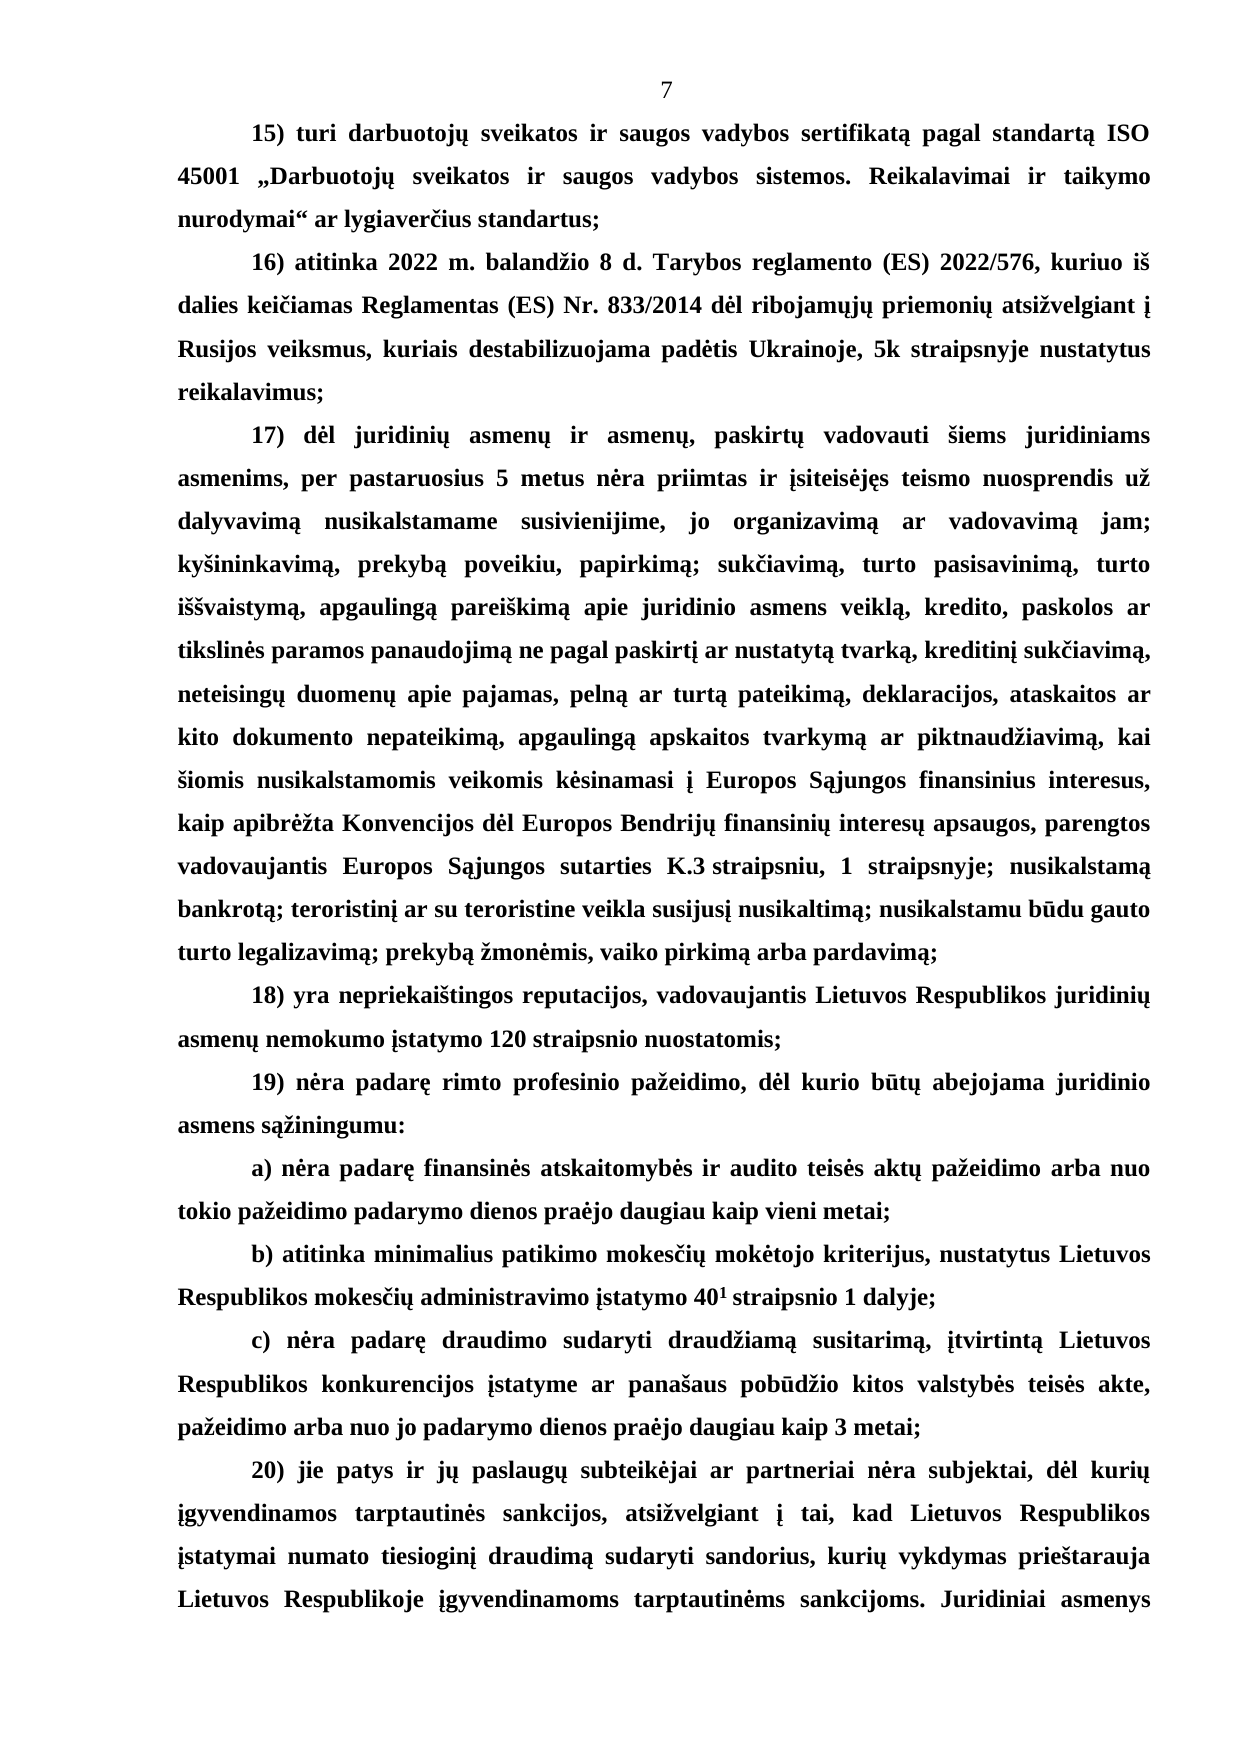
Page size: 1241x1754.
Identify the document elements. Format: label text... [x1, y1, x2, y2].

list 20) jie patys ir jų paslaugų subteikėjai ar partneriai nėra subjektai, dėl kurių įgyvendinamos tarptautinės sankcijos, atsižvelgiant į tai, kad Lietuvos Respublikos įstatymai numato tiesioginį draudimą sudaryti sandorius, kurių vykdymas prieštarauja Lietuvos Respublikoje įgyvendinamoms tarptautinėms sankcijoms. Juridiniai asmenys [177, 1455, 1152, 1613]
list 15) turi darbuotojų sveikatos ir saugos vadybos sertifikatą pagal standartą ISO 45001 „Darbuotojų sveikatos ir saugos vadybos sistemos. Reikalavimai ir taikymo nurodymai“ ar lygiaverčius standartus; [177, 118, 1152, 233]
list 18) yra nepriekaištingos reputacijos, vadovaujantis Lietuvos Respublikos juridinių asmenų nemokumo įstatymo 120 straipsnio nuostatomis; [177, 981, 1152, 1052]
list a) nėra padarę finansinės atskaitomybės ir audito teisės aktų pažeidimo arba nuo tokio pažeidimo padarymo dienos praėjo daugiau kaip vieni metai; [177, 1153, 1152, 1225]
list 19) nėra padarę rimto profesinio pažeidimo, dėl kurio būtų abejojama juridinio asmens sąžiningumu: [177, 1067, 1152, 1139]
list 16) atitinka 2022 m. balandžio 8 d. Tarybos reglamento (ES) 2022/576, kuriuo iš dalies keičiamas Reglamentas (ES) Nr. 833/2014 dėl ribojamųjų priemonių atsižvelgiant į Rusijos veiksmus, kuriais destabilizuojama padėtis Ukrainoje, 5k straipsnyje nustatytus reikalavimus; [177, 247, 1152, 406]
list b) atitinka minimalius patikimo mokesčių mokėtojo kriterijus, nustatytus Lietuvos Respublikos mokesčių administravimo įstatymo 401 straipsnio 1 dalyje; [177, 1239, 1152, 1311]
list 17) dėl juridinių asmenų ir asmenų, paskirtų vadovauti šiems juridiniams asmenims, per pastaruosius 5 metus nėra priimtas ir įsiteisėjęs teismo nuosprendis už dalyvavimą nusikalstamame susivienijime, jo organizavimą ar vadovavimą jam; kyšininkavimą, prekybą poveikiu, papirkimą; sukčiavimą, turto pasisavinimą, turto iššvaistymą, apgaulingą pareiškimą apie juridinio asmens veiklą, kredito, paskolos ar tikslinės paramos panaudojimą ne pagal paskirtį ar nustatytą tvarką, kreditinį sukčiavimą, neteisingų duomenų apie pajamas, pelną ar turtą pateikimą, deklaracijos, ataskaitos ar kito dokumento nepateikimą, apgaulingą apskaitos tvarkymą ar piktnaudžiavimą, kai šiomis nusikalstamomis veikomis kėsinamasi į Europos Sąjungos finansinius interesus, kaip apibrėžta Konvencijos dėl Europos Bendrijų finansinių interesų apsaugos, parengtos vadovaujantis Europos Sąjungos sutarties K.3 straipsniu, 1 straipsnyje; nusikalstamą bankrotą; teroristinį ar su teroristine veikla susijusį nusikaltimą; nusikalstamu būdu gauto turto legalizavimą; prekybą žmonėmis, vaiko pirkimą arba pardavimą; [177, 420, 1152, 966]
list c) nėra padarę draudimo sudaryti draudžiamą susitarimą, įtvirtintą Lietuvos Respublikos konkurencijos įstatyme ar panašaus pobūdžio kitos valstybės teisės akte, pažeidimo arba nuo jo padarymo dienos praėjo daugiau kaip 3 metai; [177, 1326, 1152, 1441]
